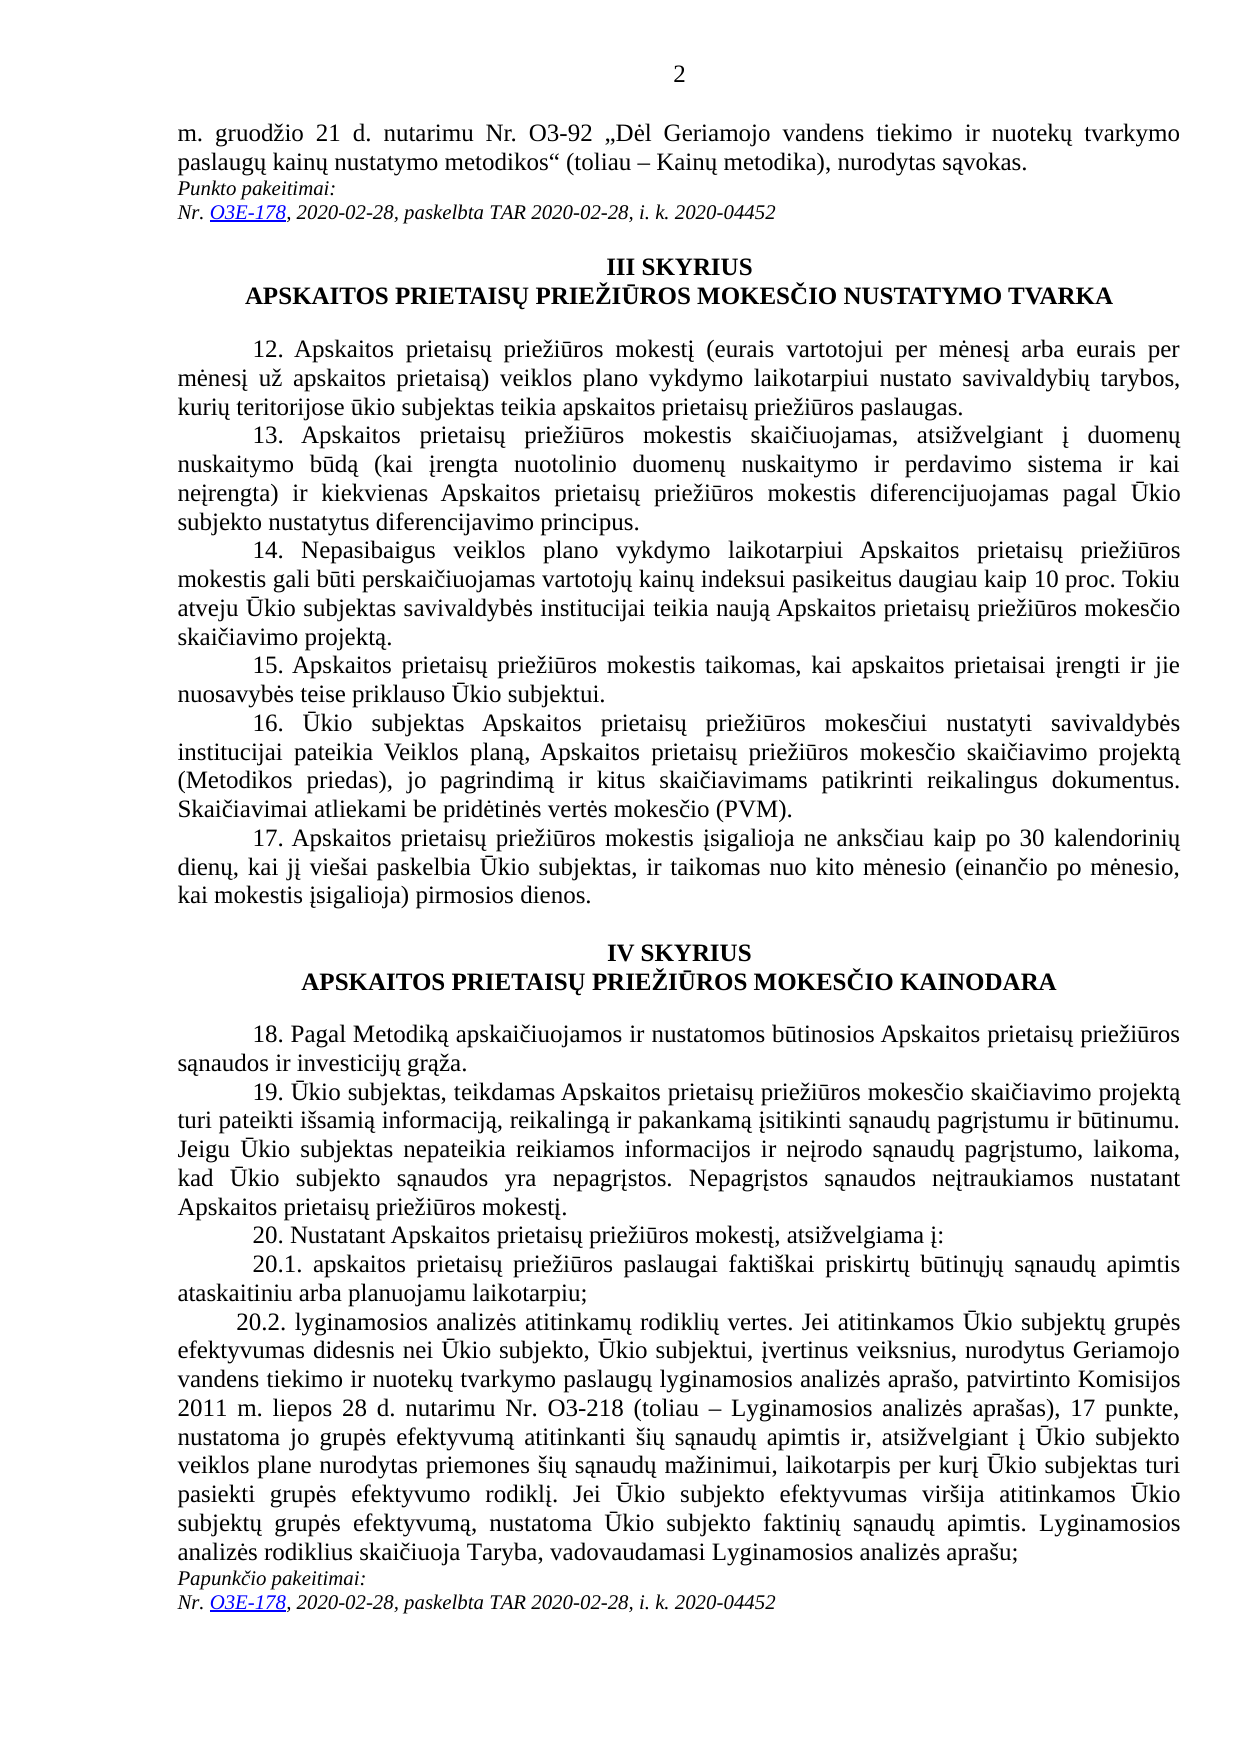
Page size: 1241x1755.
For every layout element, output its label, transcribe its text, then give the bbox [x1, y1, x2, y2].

text Punkto pakeitimai: [177, 176, 1181, 200]
text Nr. O3E-178, 2020-02-28, paskelbta TAR 2020-02-28, i. k. 2020-04452 [177, 1590, 1181, 1614]
text 18. Pagal Metodiką apskaičiuojamos ir nustatomos būtinosios Apskaitos prietaisų priežiūros sąnaudos ir investicijų grąža. [177, 1019, 1181, 1077]
text 12. Apskaitos prietaisų priežiūros mokestį (eurais vartotojui per mėnesį arba eurais per mėnesį už apskaitos prietaisą) veiklos plano vykdymo laikotarpiui nustato savivaldybių tarybos, kurių teritorijose ūkio subjektas teikia apskaitos prietaisų priežiūros paslaugas. [177, 334, 1181, 420]
text 17. Apskaitos prietaisų priežiūros mokestis įsigalioja ne anksčiau kaip po 30 kalendorinių dienų, kai jį viešai paskelbia Ūkio subjektas, ir taikomas nuo kito mėnesio (einančio po mėnesio, kai mokestis įsigalioja) pirmosios dienos. [177, 823, 1181, 909]
text 20.2. lyginamosios analizės atitinkamų rodiklių vertes. Jei atitinkamos Ūkio subjektų grupės efektyvumas didesnis nei Ūkio subjekto, Ūkio subjektui, įvertinus veiksnius, nurodytus Geriamojo vandens tiekimo ir nuotekų tvarkymo paslaugų lyginamosios analizės aprašo, patvirtinto Komisijos 2011 m. liepos 28 d. nutarimu Nr. O3-218 (toliau – Lyginamosios analizės aprašas), 17 punkte, nustatoma jo grupės efektyvumą atitinkanti šių sąnaudų apimtis ir, atsižvelgiant į Ūkio subjekto veiklos plane nurodytas priemones šių sąnaudų mažinimui, laikotarpis per kurį Ūkio subjektas turi pasiekti grupės efektyvumo rodiklį. Jei Ūkio subjekto efektyvumas viršija atitinkamos Ūkio subjektų grupės efektyvumą, nustatoma Ūkio subjekto faktinių sąnaudų apimtis. Lyginamosios analizės rodiklius skaičiuoja Taryba, vadovaudamasi Lyginamosios analizės aprašu; [177, 1307, 1181, 1566]
text 19. Ūkio subjektas, teikdamas Apskaitos prietaisų priežiūros mokesčio skaičiavimo projektą turi pateikti išsamią informaciją, reikalingą ir pakankamą įsitikinti sąnaudų pagrįstumu ir būtinumu. Jeigu Ūkio subjektas nepateikia reikiamos informacijos ir neįrodo sąnaudų pagrįstumo, laikoma, kad Ūkio subjekto sąnaudos yra nepagrįstos. Nepagrįstos sąnaudos neįtraukiamos nustatant Apskaitos prietaisų priežiūros mokestį. [177, 1077, 1181, 1221]
text 15. Apskaitos prietaisų priežiūros mokestis taikomas, kai apskaitos prietaisai įrengti ir jie nuosavybės teise priklauso Ūkio subjektui. [177, 650, 1181, 708]
text m. gruodžio 21 d. nutarimu Nr. O3-92 „Dėl Geriamojo vandens tiekimo ir nuotekų tvarkymo paslaugų kainų nustatymo metodikos“ (toliau – Kainų metodika), nurodytas sąvokas. [177, 118, 1181, 176]
text III SKYRIUS [177, 252, 1181, 281]
text Nr. O3E-178, 2020-02-28, paskelbta TAR 2020-02-28, i. k. 2020-04452 [177, 200, 1181, 224]
text APSKAITOS PRIETAISŲ PRIEŽIŪROS MOKESČIO KAINODARA [177, 967, 1181, 995]
text 20.1. apskaitos prietaisų priežiūros paslaugai faktiškai priskirtų būtinųjų sąnaudų apimtis ataskaitiniu arba planuojamu laikotarpiu; [177, 1249, 1181, 1307]
text 16. Ūkio subjektas Apskaitos prietaisų priežiūros mokesčiui nustatyti savivaldybės institucijai pateikia Veiklos planą, Apskaitos prietaisų priežiūros mokesčio skaičiavimo projektą (Metodikos priedas), jo pagrindimą ir kitus skaičiavimams patikrinti reikalingus dokumentus. Skaičiavimai atliekami be pridėtinės vertės mokesčio (PVM). [177, 708, 1181, 823]
text APSKAITOS PRIETAISŲ PRIEŽIŪROS MOKESČIO NUSTATYMO TVARKA [177, 281, 1181, 310]
text IV SKYRIUS [177, 938, 1181, 967]
text Papunkčio pakeitimai: [177, 1566, 1181, 1590]
text 14. Nepasibaigus veiklos plano vykdymo laikotarpiui Apskaitos prietaisų priežiūros mokestis gali būti perskaičiuojamas vartotojų kainų indeksui pasikeitus daugiau kaip 10 proc. Tokiu atveju Ūkio subjektas savivaldybės institucijai teikia naują Apskaitos prietaisų priežiūros mokesčio skaičiavimo projektą. [177, 535, 1181, 650]
text 13. Apskaitos prietaisų priežiūros mokestis skaičiuojamas, atsižvelgiant į duomenų nuskaitymo būdą (kai įrengta nuotolinio duomenų nuskaitymo ir perdavimo sistema ir kai neįrengta) ir kiekvienas Apskaitos prietaisų priežiūros mokestis diferencijuojamas pagal Ūkio subjekto nustatytus diferencijavimo principus. [177, 420, 1181, 535]
text 20. Nustatant Apskaitos prietaisų priežiūros mokestį, atsižvelgiama į: [177, 1221, 1181, 1249]
